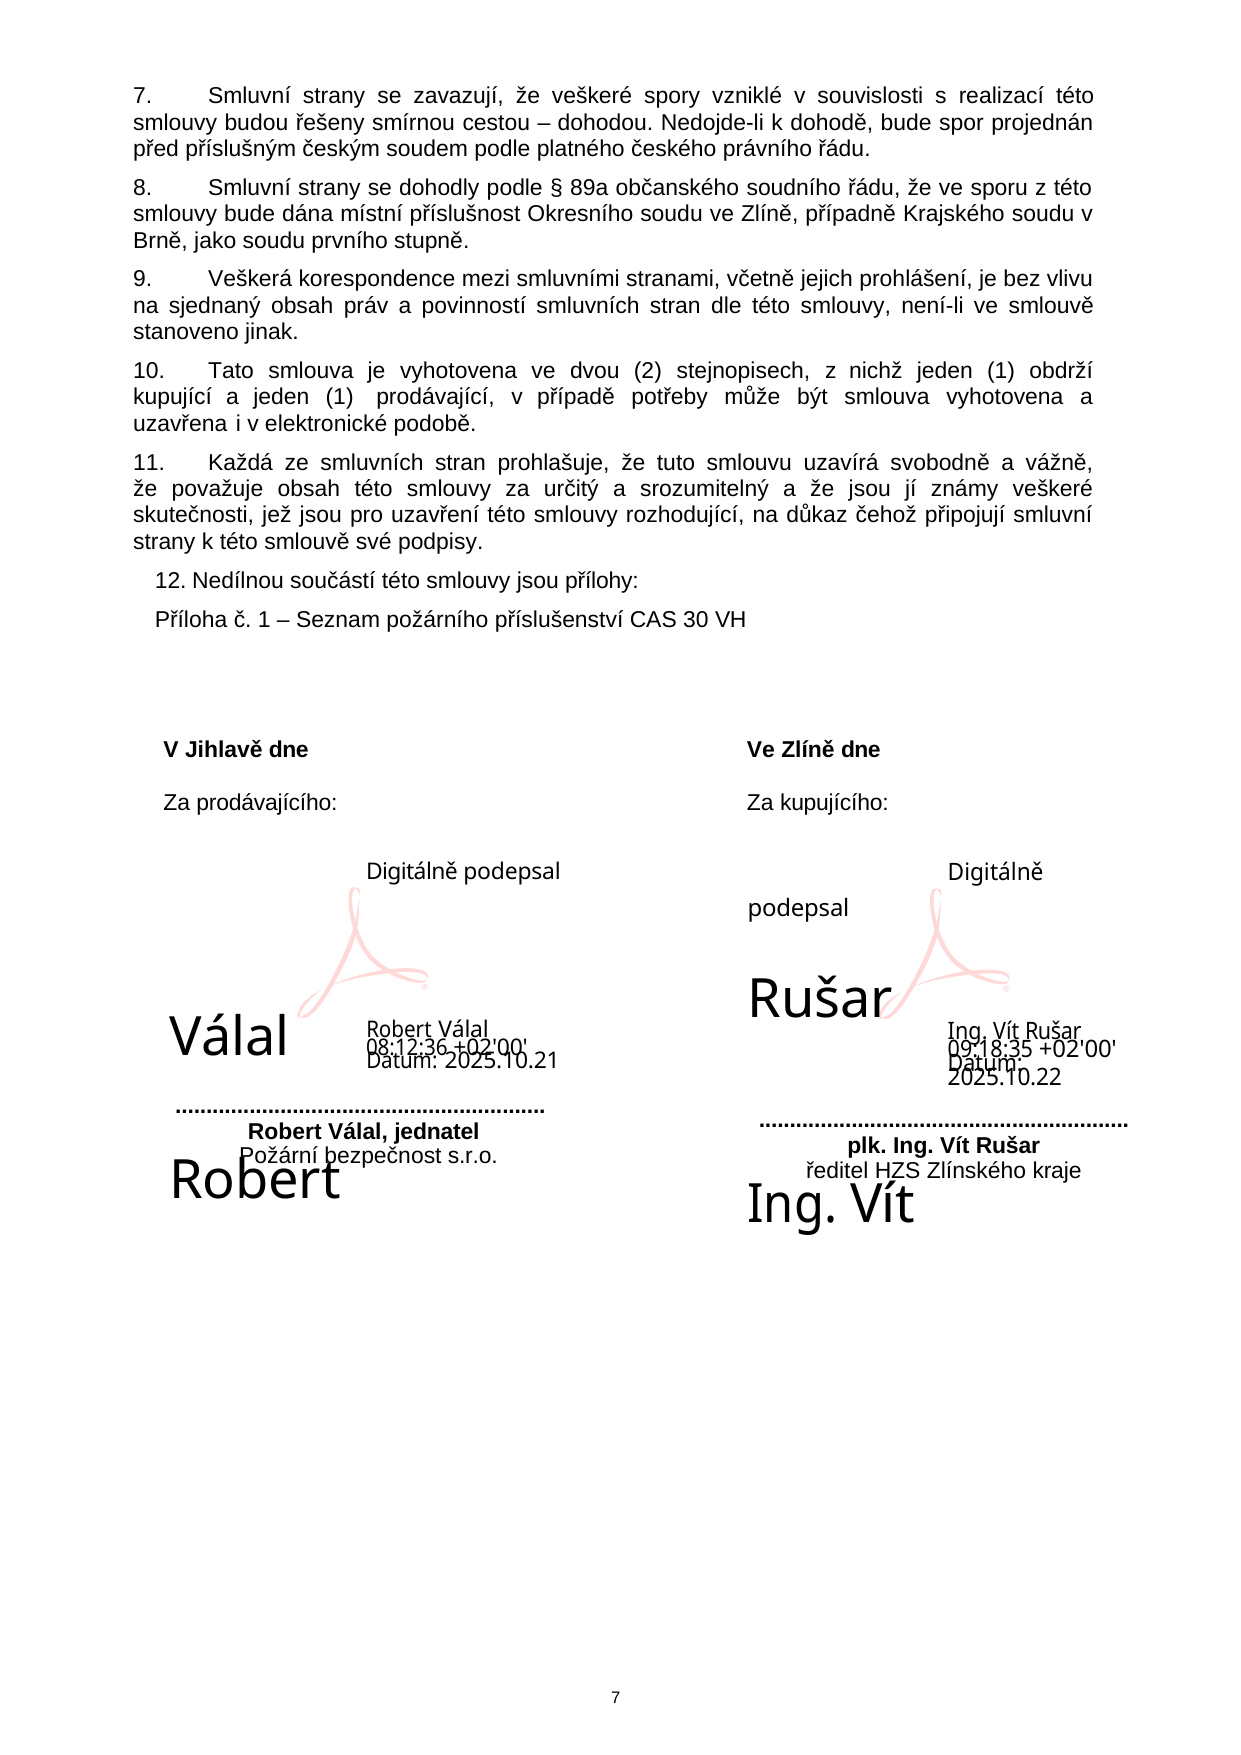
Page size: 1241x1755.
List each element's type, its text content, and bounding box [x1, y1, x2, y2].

text Příloha č. 1 – Seznam požárního příslušenství CAS 30 VH [154, 606, 1152, 632]
list Tato smlouva je vyhotovena ve dvou (2) stejnopisech, z nichž jeden (1) obdrží kupující a jeden (1) prodávající, v případě potřeby může být smlouva vyhotovena a uzavřena i v elektronické podobě. [133, 357, 1093, 436]
list Smluvní strany se zavazují, že veškeré spory vzniklé v souvislosti s realizací této smlouvy budou řešeny smírnou cestou – dohodou. Nedojde-li k dohodě, bude spor projednán před příslušným českým soudem podle platného českého právního řádu. [133, 82, 1094, 161]
table_cell Za prodávajícího: Robert Digitálně podepsal [158, 776, 649, 924]
list Každá ze smluvních stran prohlašuje, že tuto smlouvu uzavírá svobodně a vážně, že považuje obsah této smlouvy za určitý a srozumitelný a že jsou jí známy veškeré skutečnosti, jež jsou pro uzavření této smlouvy rozhodující, na důkaz čehož připojují smluvní strany k této smlouvě své podpisy. [133, 449, 1093, 554]
list Nedílnou součástí této smlouvy jsou přílohy: [154, 567, 1152, 593]
table_cell Robert Válal Válal 08:12:36 +02'00' Datum: 2025.10.21 ............................................................ Robert Válal, jednatel Požární bezpečnost s.r.o. [158, 924, 649, 1183]
table_cell Za kupujícího: Ing. Vít Digitálně podepsal [649, 776, 1140, 924]
table_cell Ing. Vít Rušar Rušar 09:18:35 +02'00' Datum: 2025.10.22 ............................................................ plk. Ing. Vít Rušar ředitel HZS Zlínského kraje [649, 924, 1140, 1183]
table_header V Jihlavě dne [158, 736, 649, 776]
list Veškerá korespondence mezi smluvními stranami, včetně jejich prohlášení, je bez vlivu na sjednaný obsah práv a povinností smluvních stran dle této smlouvy, není-li ve smlouvě stanoveno jinak. [133, 265, 1093, 344]
list Smluvní strany se dohodly podle § 89a občanského soudního řádu, že ve sporu z této smlouvy bude dána místní příslušnost Okresního soudu ve Zlíně, případně Krajského soudu v Brně, jako soudu prvního stupně. [133, 174, 1094, 253]
table_header Ve Zlíně dne [649, 736, 1140, 776]
